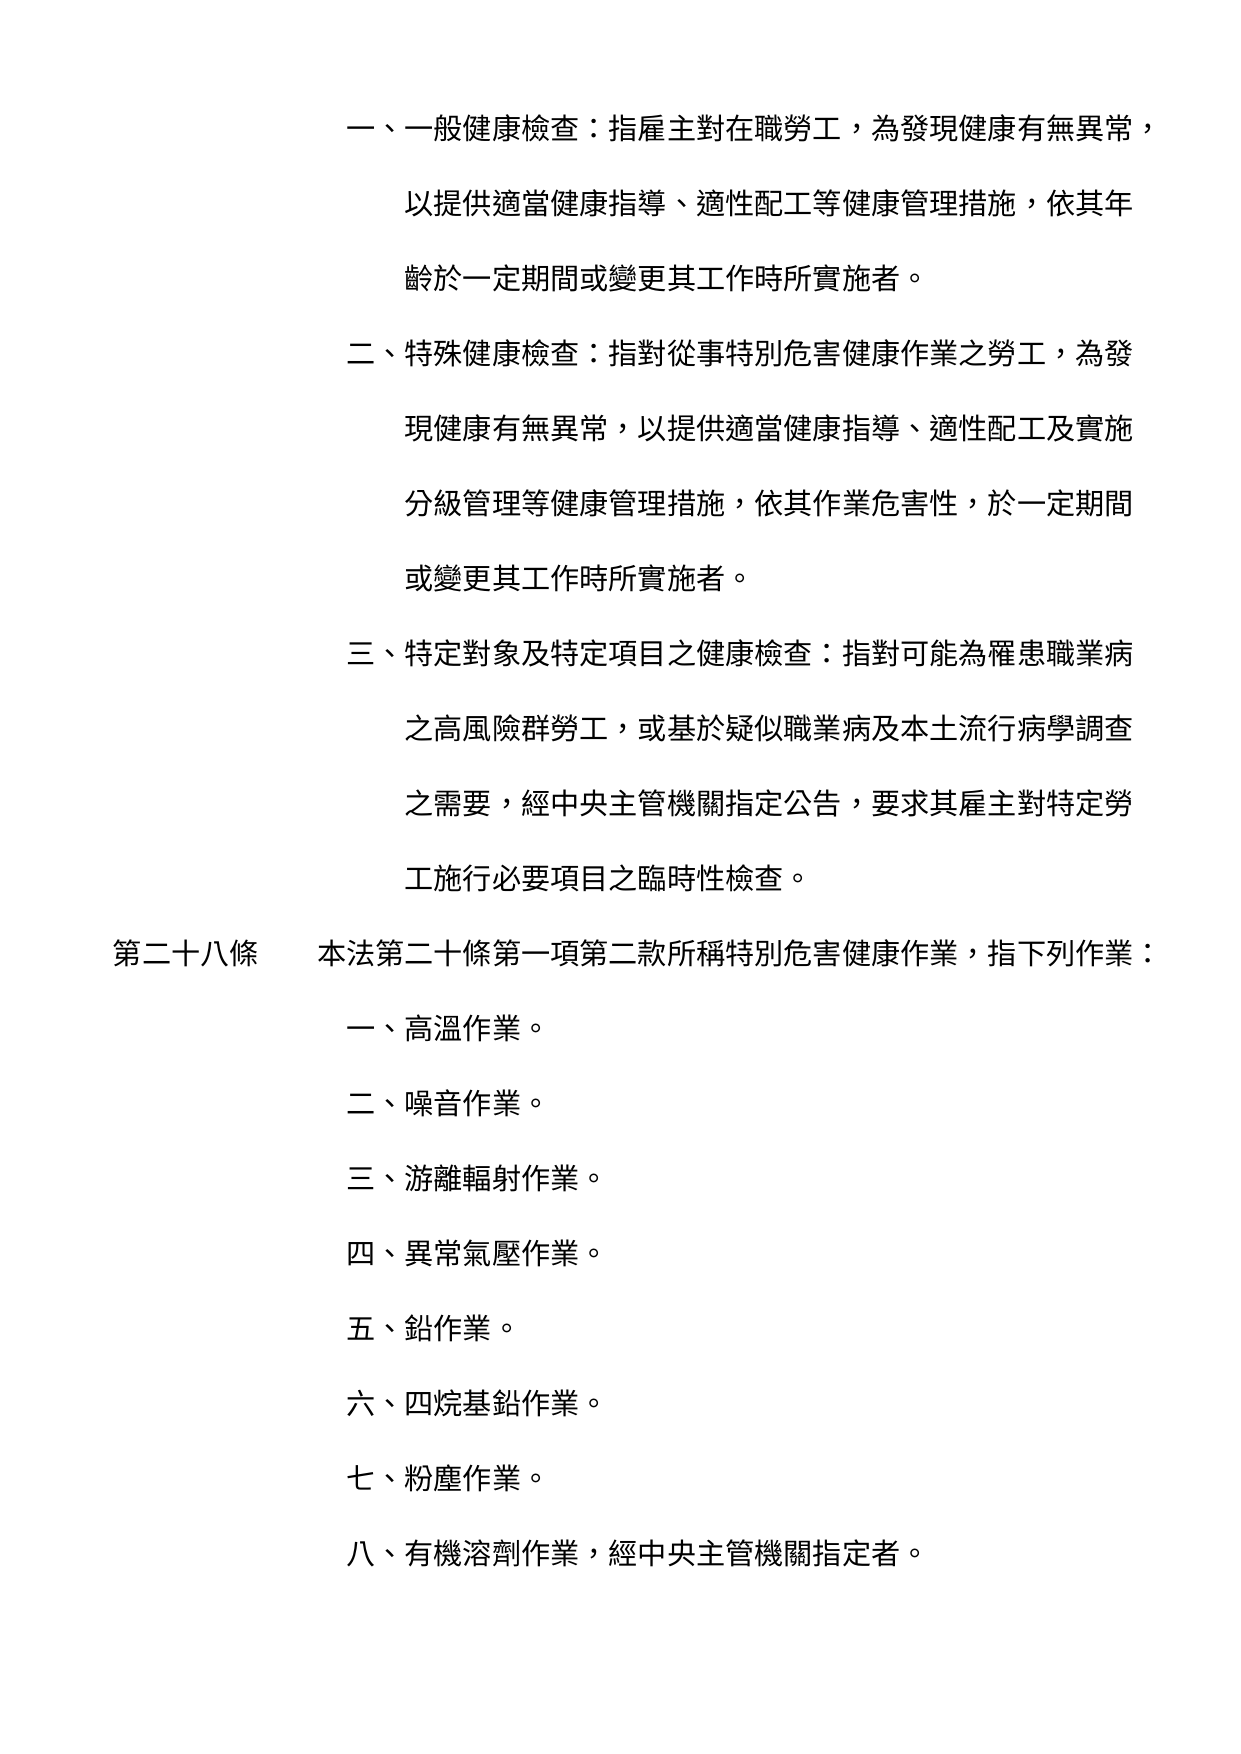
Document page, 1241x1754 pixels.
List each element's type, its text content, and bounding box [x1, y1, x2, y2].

text 六、四烷基鉛作業。 [320, 1364, 1133, 1439]
text 二、特殊健康檢查：指對從事特別危害健康作業之勞工，為發現健康有無異常，以提供適當健康指導、適性配工及實施分級管理等健康管理措施，依其作業危害性，於一定期間或變更其工作時所實施者。 [320, 314, 1133, 614]
text 八、有機溶劑作業，經中央主管機關指定者。 [320, 1514, 1133, 1589]
text 四、異常氣壓作業。 [320, 1214, 1133, 1289]
text 三、特定對象及特定項目之健康檢查：指對可能為罹患職業病之高風險群勞工，或基於疑似職業病及本土流行病學調查之需要，經中央主管機關指定公告，要求其雇主對特定勞工施行必要項目之臨時性檢查。 [320, 614, 1133, 914]
text 第二十八條 本法第二十條第一項第二款所稱特別危害健康作業，指下列作業： [113, 914, 1133, 989]
text 七、粉塵作業。 [320, 1439, 1133, 1514]
text 三、游離輻射作業。 [320, 1139, 1133, 1214]
text 二、噪音作業。 [320, 1064, 1133, 1139]
text 一、高溫作業。 [320, 989, 1133, 1064]
text 五、鉛作業。 [320, 1289, 1133, 1364]
text 一、一般健康檢查：指雇主對在職勞工，為發現健康有無異常，以提供適當健康指導、適性配工等健康管理措施，依其年齡於一定期間或變更其工作時所實施者。 [320, 89, 1133, 314]
